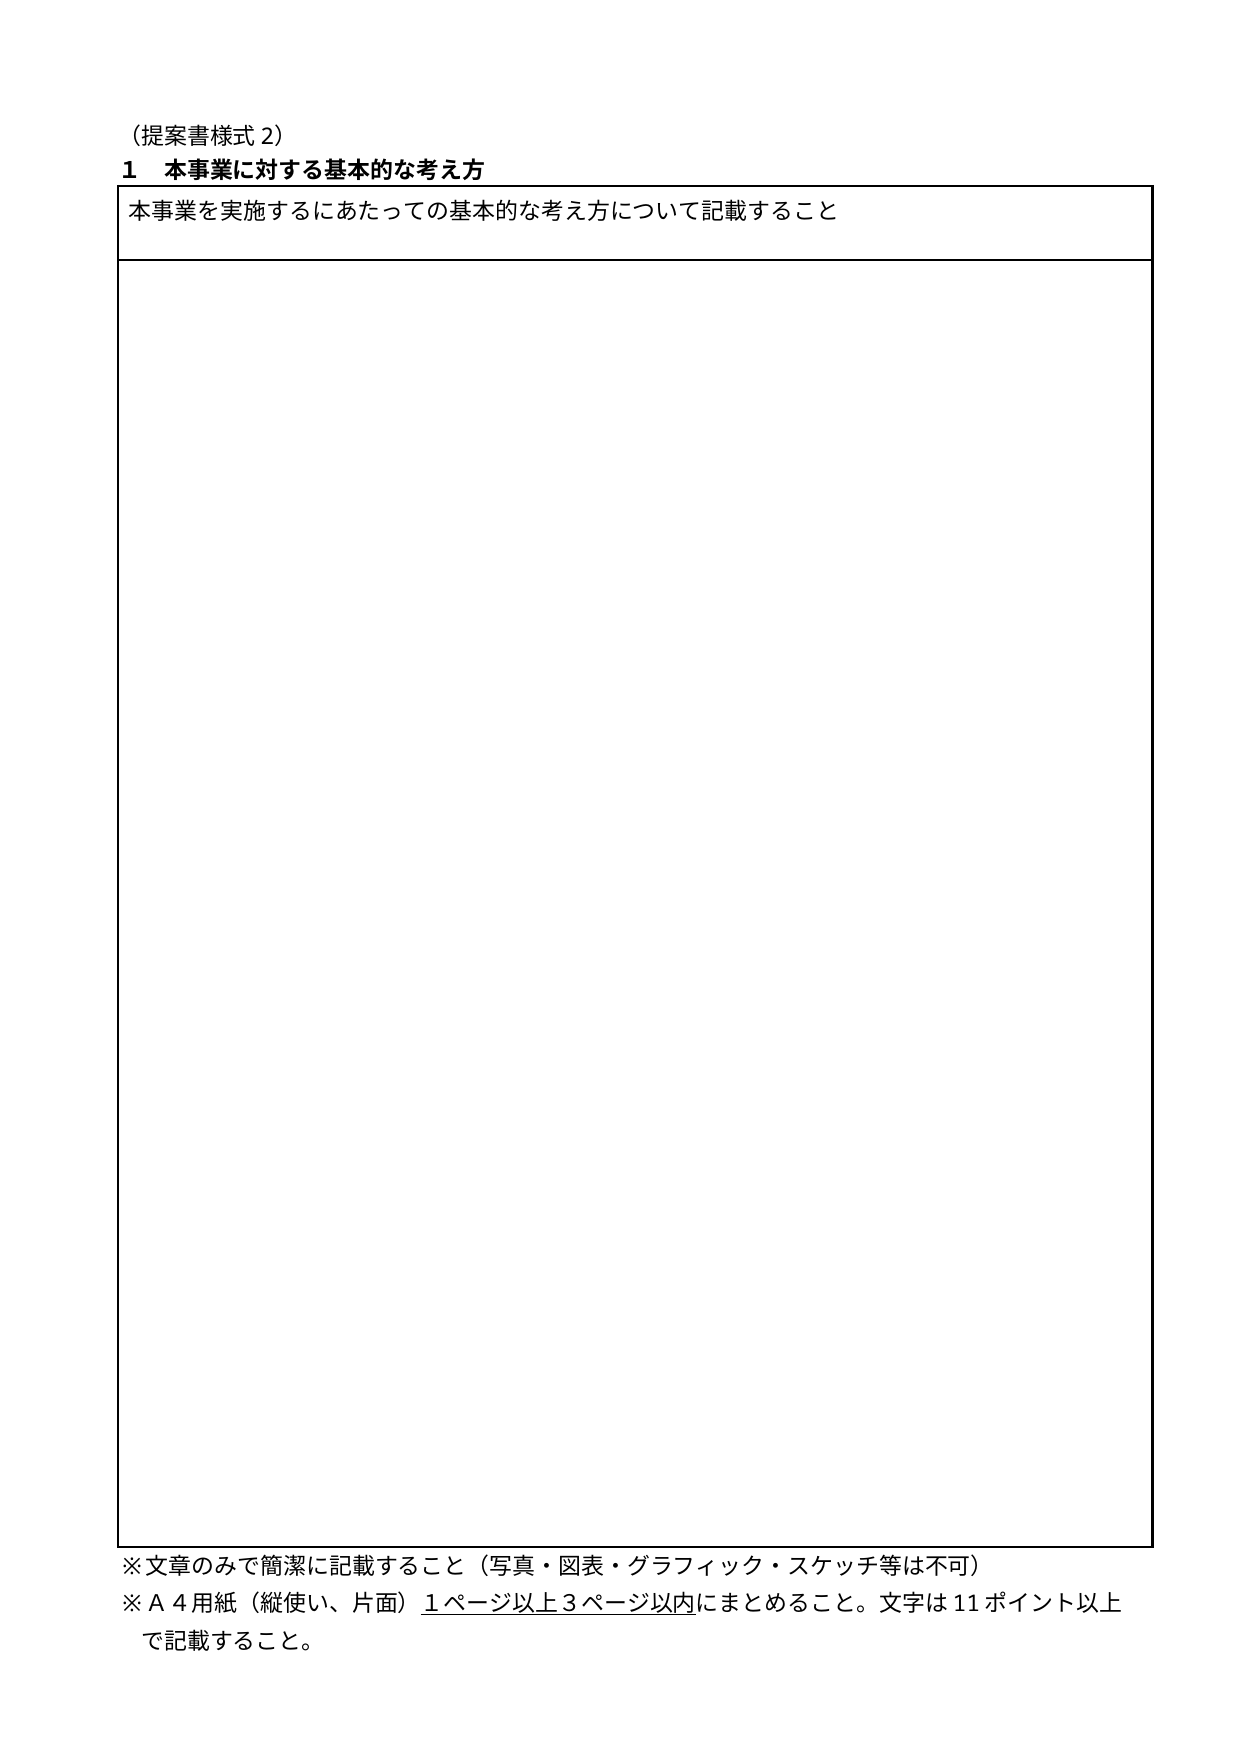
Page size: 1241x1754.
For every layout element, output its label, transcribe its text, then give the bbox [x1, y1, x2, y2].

text で記載すること。 [118, 1619, 1122, 1657]
text ※Ａ４用紙（縦使い、片面）１ページ以上３ページ以内にまとめること。文字は11ポイント以上 [118, 1582, 1122, 1619]
table_cell [119, 261, 1151, 1546]
text １ 本事業に対する基本的な考え方 [118, 151, 1122, 185]
text ※文章のみで簡潔に記載すること（写真・図表・グラフィック・スケッチ等は不可） [118, 1548, 1122, 1582]
table_header 本事業を実施するにあたっての基本的な考え方について記載すること [119, 187, 1151, 259]
text （提案書様式2） [118, 118, 1122, 151]
